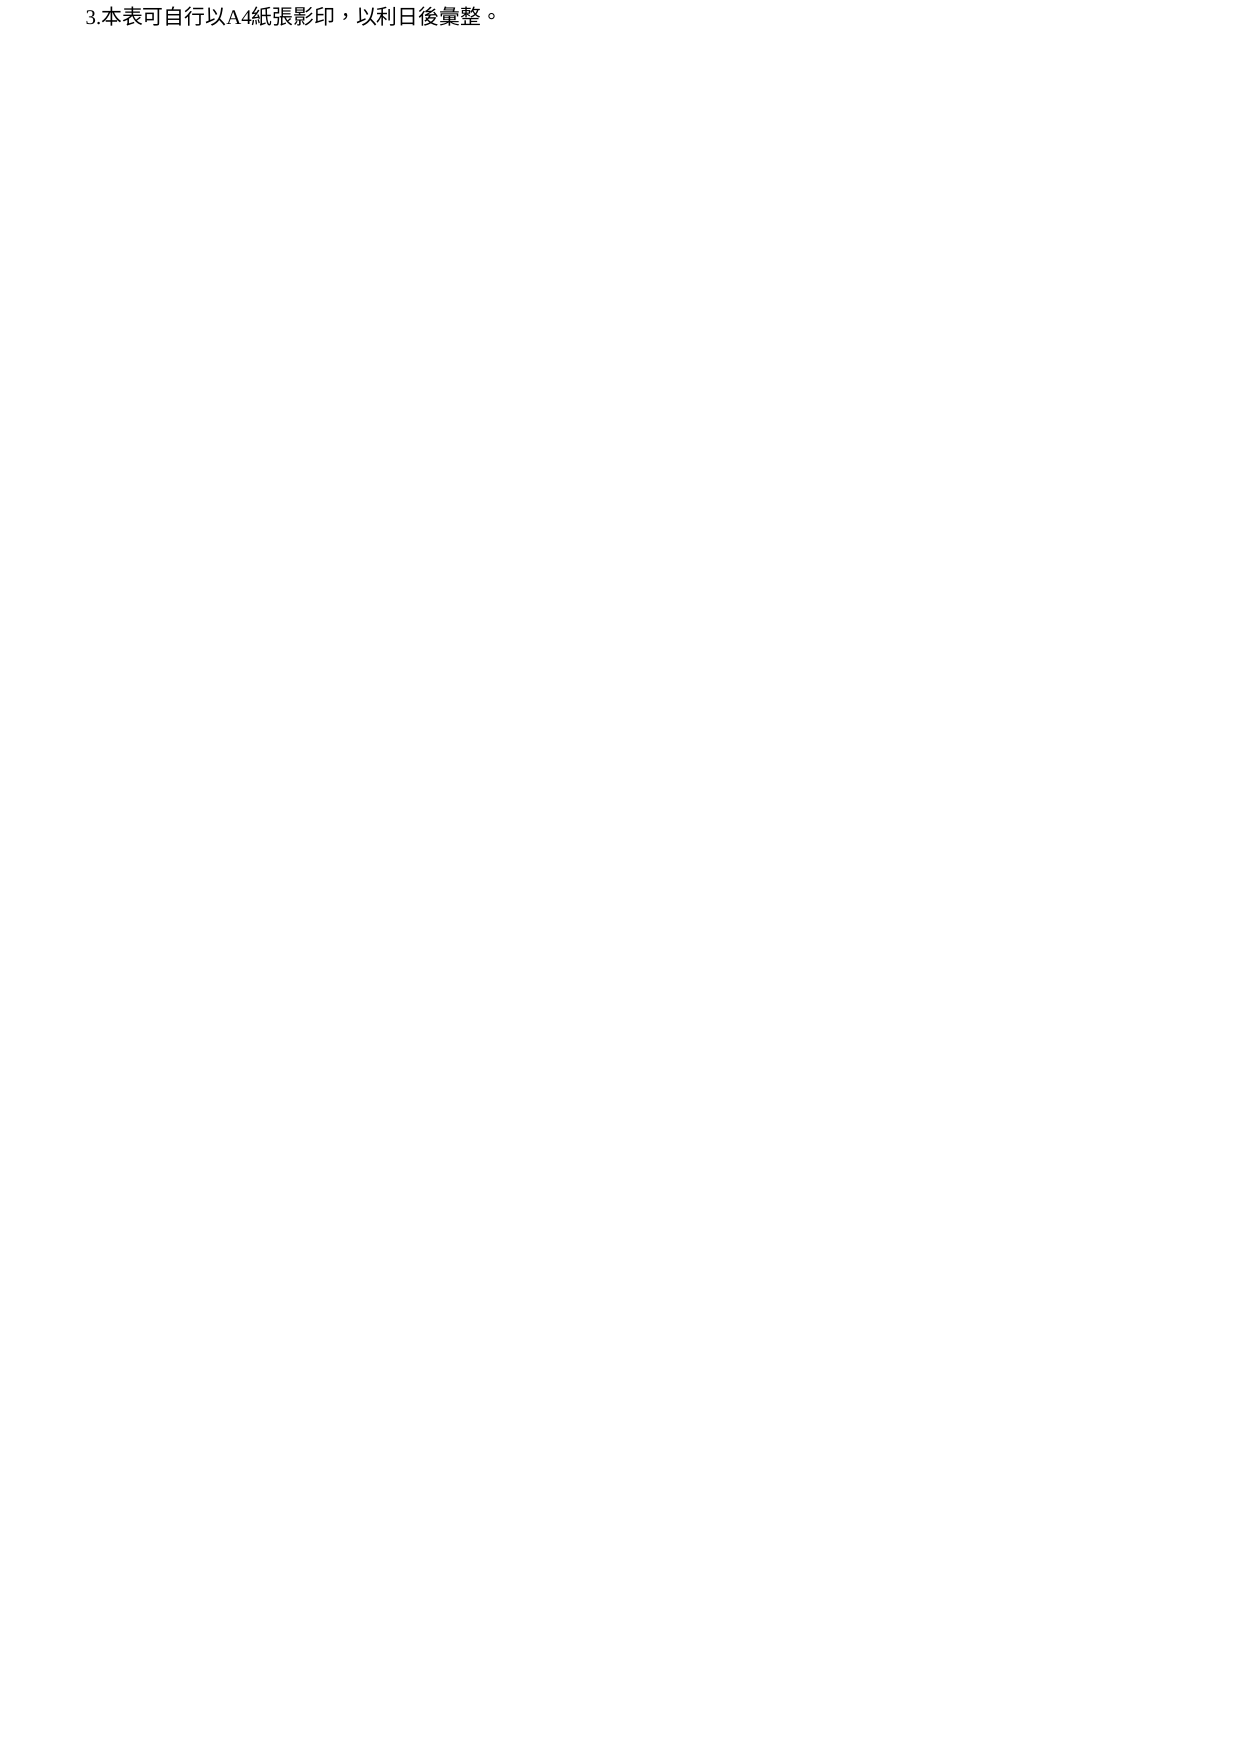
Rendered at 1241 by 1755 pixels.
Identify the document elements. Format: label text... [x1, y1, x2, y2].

text 3.本表可自行以A4紙張影印，以利日後彙整。 [75, 0, 1165, 30]
